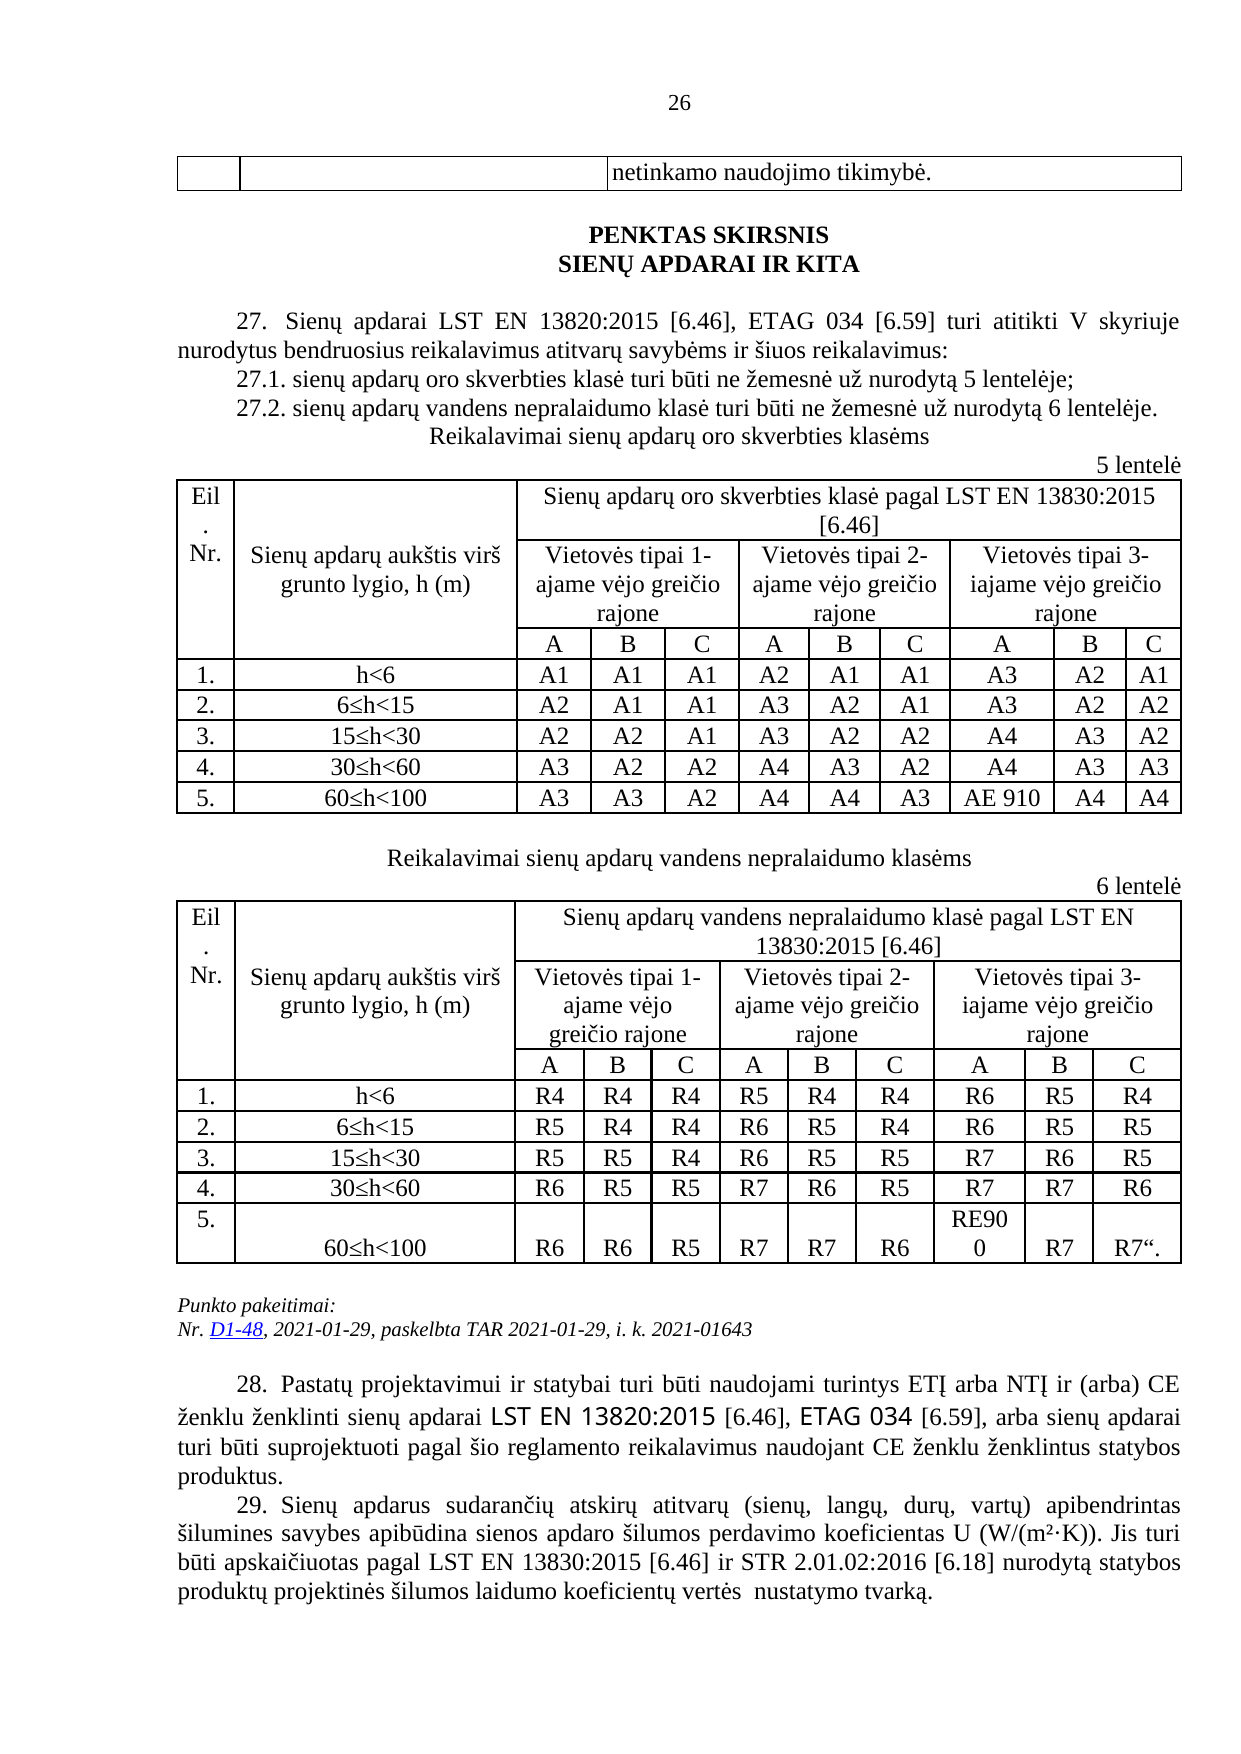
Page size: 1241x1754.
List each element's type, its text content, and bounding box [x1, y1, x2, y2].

table_cell 3. [178, 1143, 234, 1171]
table_cell R7 [935, 1143, 1024, 1171]
text 6 lentelė [177, 871, 1181, 900]
text PENKTAS SKIRSNIS [236, 220, 1181, 249]
table_cell h˂6 [235, 660, 516, 688]
table_cell A [951, 629, 1053, 658]
table_cell R5 [585, 1174, 650, 1202]
table_cell A4 [740, 752, 808, 781]
table_cell A2 [740, 660, 808, 688]
table_cell A2 [666, 752, 738, 781]
table_cell C [653, 1050, 719, 1079]
table_cell R6 [721, 1112, 787, 1141]
table_cell R6 [789, 1174, 855, 1202]
table_cell A2 [666, 783, 738, 812]
table_cell R6 [721, 1143, 787, 1171]
table_cell R7 [721, 1204, 787, 1262]
table_cell 1. [178, 660, 233, 688]
table_cell R5 [585, 1143, 650, 1171]
table_cell R5 [653, 1204, 719, 1262]
table_cell 15≤h˂30 [236, 1143, 514, 1171]
table_cell R4 [653, 1143, 719, 1171]
table_cell R7 [1026, 1174, 1092, 1202]
table_cell A2 [810, 691, 879, 719]
table_cell B [810, 629, 879, 658]
table_cell 60≤h˂100 [236, 1204, 514, 1262]
table_cell R6 [857, 1204, 933, 1262]
table_cell A3 [1127, 752, 1180, 781]
table_cell A3 [740, 691, 808, 719]
table_cell A4 [1055, 783, 1125, 812]
table_cell RE900 [935, 1204, 1024, 1262]
table_header Sienų apdarų aukštis virš grunto lygio, h (m) [236, 902, 514, 1079]
text SIENŲ APDARAI IR KITA [236, 249, 1181, 278]
table_cell A [518, 629, 590, 658]
table_cell R4 [789, 1081, 855, 1110]
table_cell R4 [1094, 1081, 1180, 1110]
table_cell R5 [1094, 1112, 1180, 1141]
table_cell R6 [1026, 1143, 1092, 1171]
table_cell R7“. [1094, 1204, 1180, 1262]
table_header Sienų apdarų vandens nepralaidumo klasė pagal LST EN 13830:2015 [6.46] [516, 902, 1180, 960]
table_cell A1 [881, 691, 949, 719]
table_cell A2 [592, 752, 664, 781]
table_cell [178, 157, 239, 190]
table_cell R7 [721, 1174, 787, 1202]
table_cell h˂6 [236, 1081, 514, 1110]
table_cell A3 [951, 691, 1053, 719]
table_cell A2 [1055, 660, 1125, 688]
text Reikalavimai sienų apdarų oro skverbties klasėms [177, 421, 1181, 450]
table_cell A4 [951, 752, 1053, 781]
table_cell B [789, 1050, 855, 1079]
table_cell B [1026, 1050, 1092, 1079]
table_cell Vietovės tipai 2-ajame vėjo greičio rajone [721, 962, 933, 1048]
table_cell A [935, 1050, 1024, 1079]
table_cell Vietovės tipai 1-ajame vėjo greičio rajone [516, 962, 719, 1048]
table_cell R5 [1026, 1112, 1092, 1141]
text Nr. D1-48, 2021-01-29, paskelbta TAR 2021-01-29, i. k. 2021-01643 [177, 1317, 1181, 1341]
table_cell 3. [178, 721, 233, 750]
table_cell R6 [516, 1204, 583, 1262]
table_cell R4 [653, 1112, 719, 1141]
table_cell R6 [516, 1174, 583, 1202]
table_cell R5 [789, 1143, 855, 1171]
table_cell A2 [518, 691, 590, 719]
table_cell R7 [935, 1174, 1024, 1202]
table_cell A3 [1055, 721, 1125, 750]
table_cell A4 [1127, 783, 1180, 812]
table_cell R4 [585, 1112, 650, 1141]
table_cell A [516, 1050, 583, 1079]
text Punkto pakeitimai: [177, 1293, 1181, 1317]
table_cell R6 [935, 1112, 1024, 1141]
table_cell R5 [1094, 1143, 1180, 1171]
table_cell 5. [178, 783, 233, 812]
table_cell A1 [666, 691, 738, 719]
table_cell A1 [810, 660, 879, 688]
table_cell A4 [810, 783, 879, 812]
text 27.2. sienų apdarų vandens nepralaidumo klasė turi būti ne žemesnė už nurodytą 6 lentelėje. [177, 393, 1181, 421]
table_cell A1 [1127, 660, 1180, 688]
table_cell A1 [518, 660, 590, 688]
table_cell 1. [178, 1081, 234, 1110]
table_cell A1 [666, 721, 738, 750]
table_cell A3 [881, 783, 949, 812]
table_cell C [666, 629, 738, 658]
table_cell R4 [516, 1081, 583, 1110]
text Reikalavimai sienų apdarų vandens nepralaidumo klasėms [177, 843, 1181, 871]
table_cell R6 [1094, 1174, 1180, 1202]
table_cell A3 [592, 783, 664, 812]
table_cell C [1127, 629, 1180, 658]
table_cell A2 [810, 721, 879, 750]
table_cell R7 [789, 1204, 855, 1262]
table_cell R7 [1026, 1204, 1092, 1262]
table_cell 6≤h˂15 [236, 1112, 514, 1141]
table_cell C [857, 1050, 933, 1079]
table_cell Vietovės tipai 1-ajame vėjo greičio rajone [518, 541, 738, 627]
table_cell Vietovės tipai 2-ajame vėjo greičio rajone [740, 541, 949, 627]
table_header Eil. Nr. [178, 481, 233, 658]
table_cell 4. [178, 752, 233, 781]
table_cell A1 [666, 660, 738, 688]
table_cell 60≤h˂100 [235, 783, 516, 812]
table_cell A2 [1055, 691, 1125, 719]
table_cell A3 [740, 721, 808, 750]
table_cell A2 [518, 721, 590, 750]
table_cell R5 [857, 1143, 933, 1171]
table_cell A2 [1127, 721, 1180, 750]
table_cell A1 [592, 660, 664, 688]
table_cell R4 [653, 1081, 719, 1110]
text 28. Pastatų projektavimui ir statybai turi būti naudojami turintys ETĮ arba NTĮ ir (arba) CE ženklu ženklinti sienų apdarai LST EN 13820:2015 [6.46], ETAG 034 [6.59], arba sienų apdarai turi būti suprojektuoti pagal šio reglamento reikalavimus naudojant CE ženklu ženklintus statybos produktus. [177, 1369, 1181, 1490]
table_cell B [592, 629, 664, 658]
table_cell A3 [518, 783, 590, 812]
table_cell A [740, 629, 808, 658]
table_cell 4. [178, 1174, 234, 1202]
table_cell Atitvarų dalys, kurių atstumas nuo grindų ar žemės paviršiaus užtikrina apsaugą nuo smūgių spiriant arba metant daiktus. Atitvarų dalys, kai labai maža jų netinkamo naudojimo tikimybė. [608, 157, 1181, 190]
table_cell [241, 157, 607, 190]
table_cell 2. [178, 1112, 234, 1141]
table_cell A1 [592, 691, 664, 719]
table_cell 2. [178, 691, 233, 719]
table_cell C [881, 629, 949, 658]
table_cell R4 [585, 1081, 650, 1110]
table_cell 5. [178, 1204, 234, 1262]
table_cell R5 [516, 1112, 583, 1141]
table_cell 15≤h˂30 [235, 721, 516, 750]
table_cell 6≤h˂15 [235, 691, 516, 719]
table_cell R5 [653, 1174, 719, 1202]
text 27.1. sienų apdarų oro skverbties klasė turi būti ne žemesnė už nurodytą 5 lentelėje; [177, 364, 1181, 393]
table_cell A4 [740, 783, 808, 812]
table_header Sienų apdarų oro skverbties klasė pagal LST EN 13830:2015 [6.46] [518, 481, 1180, 538]
table_cell R5 [721, 1081, 787, 1110]
table_cell R5 [1026, 1081, 1092, 1110]
table_cell R5 [857, 1174, 933, 1202]
table_cell A4 [951, 721, 1053, 750]
table_cell A [721, 1050, 787, 1079]
table_cell R5 [516, 1143, 583, 1171]
table_cell R4 [857, 1081, 933, 1110]
text 5 lentelė [177, 450, 1181, 479]
text 27. Sienų apdarai LST EN 13820:2015 [6.46], ETAG 034 [6.59] turi atitikti V skyriuje nurodytus bendruosius reikalavimus atitvarų savybėms ir šiuos reikalavimus: [177, 306, 1181, 364]
table_cell A2 [881, 721, 949, 750]
table_cell A3 [951, 660, 1053, 688]
table_cell AE 910 [951, 783, 1053, 812]
table_cell 30≤h˂60 [236, 1174, 514, 1202]
table_cell R6 [585, 1204, 650, 1262]
table_cell B [1055, 629, 1125, 658]
table_cell Vietovės tipai 3-iajame vėjo greičio rajone [935, 962, 1180, 1048]
table_cell A3 [810, 752, 879, 781]
table_cell C [1094, 1050, 1180, 1079]
table_cell A1 [881, 660, 949, 688]
table_cell R4 [857, 1112, 933, 1141]
text 29. Sienų apdarus sudarančių atskirų atitvarų (sienų, langų, durų, vartų) apibendrintas šilumines savybes apibūdina sienos apdaro šilumos perdavimo koeficientas U (W/(m²·K)). Jis turi būti apskaičiuotas pagal LST EN 13830:2015 [6.46] ir STR 2.01.02:2016 [6.18] nurodytą statybos produktų projektinės šilumos laidumo koeficientų vertės nustatymo tvarką. [177, 1490, 1181, 1605]
table_header Eil. Nr. [178, 902, 234, 1079]
table_cell R5 [789, 1112, 855, 1141]
table_cell A2 [881, 752, 949, 781]
table_cell A3 [518, 752, 590, 781]
table_cell 30≤h˂60 [235, 752, 516, 781]
table_cell Vietovės tipai 3-iajame vėjo greičio rajone [951, 541, 1180, 627]
table_cell A2 [1127, 691, 1180, 719]
table_cell A3 [1055, 752, 1125, 781]
table_cell A2 [592, 721, 664, 750]
table_cell B [585, 1050, 650, 1079]
table_cell R6 [935, 1081, 1024, 1110]
table_header Sienų apdarų aukštis virš grunto lygio, h (m) [235, 481, 516, 658]
